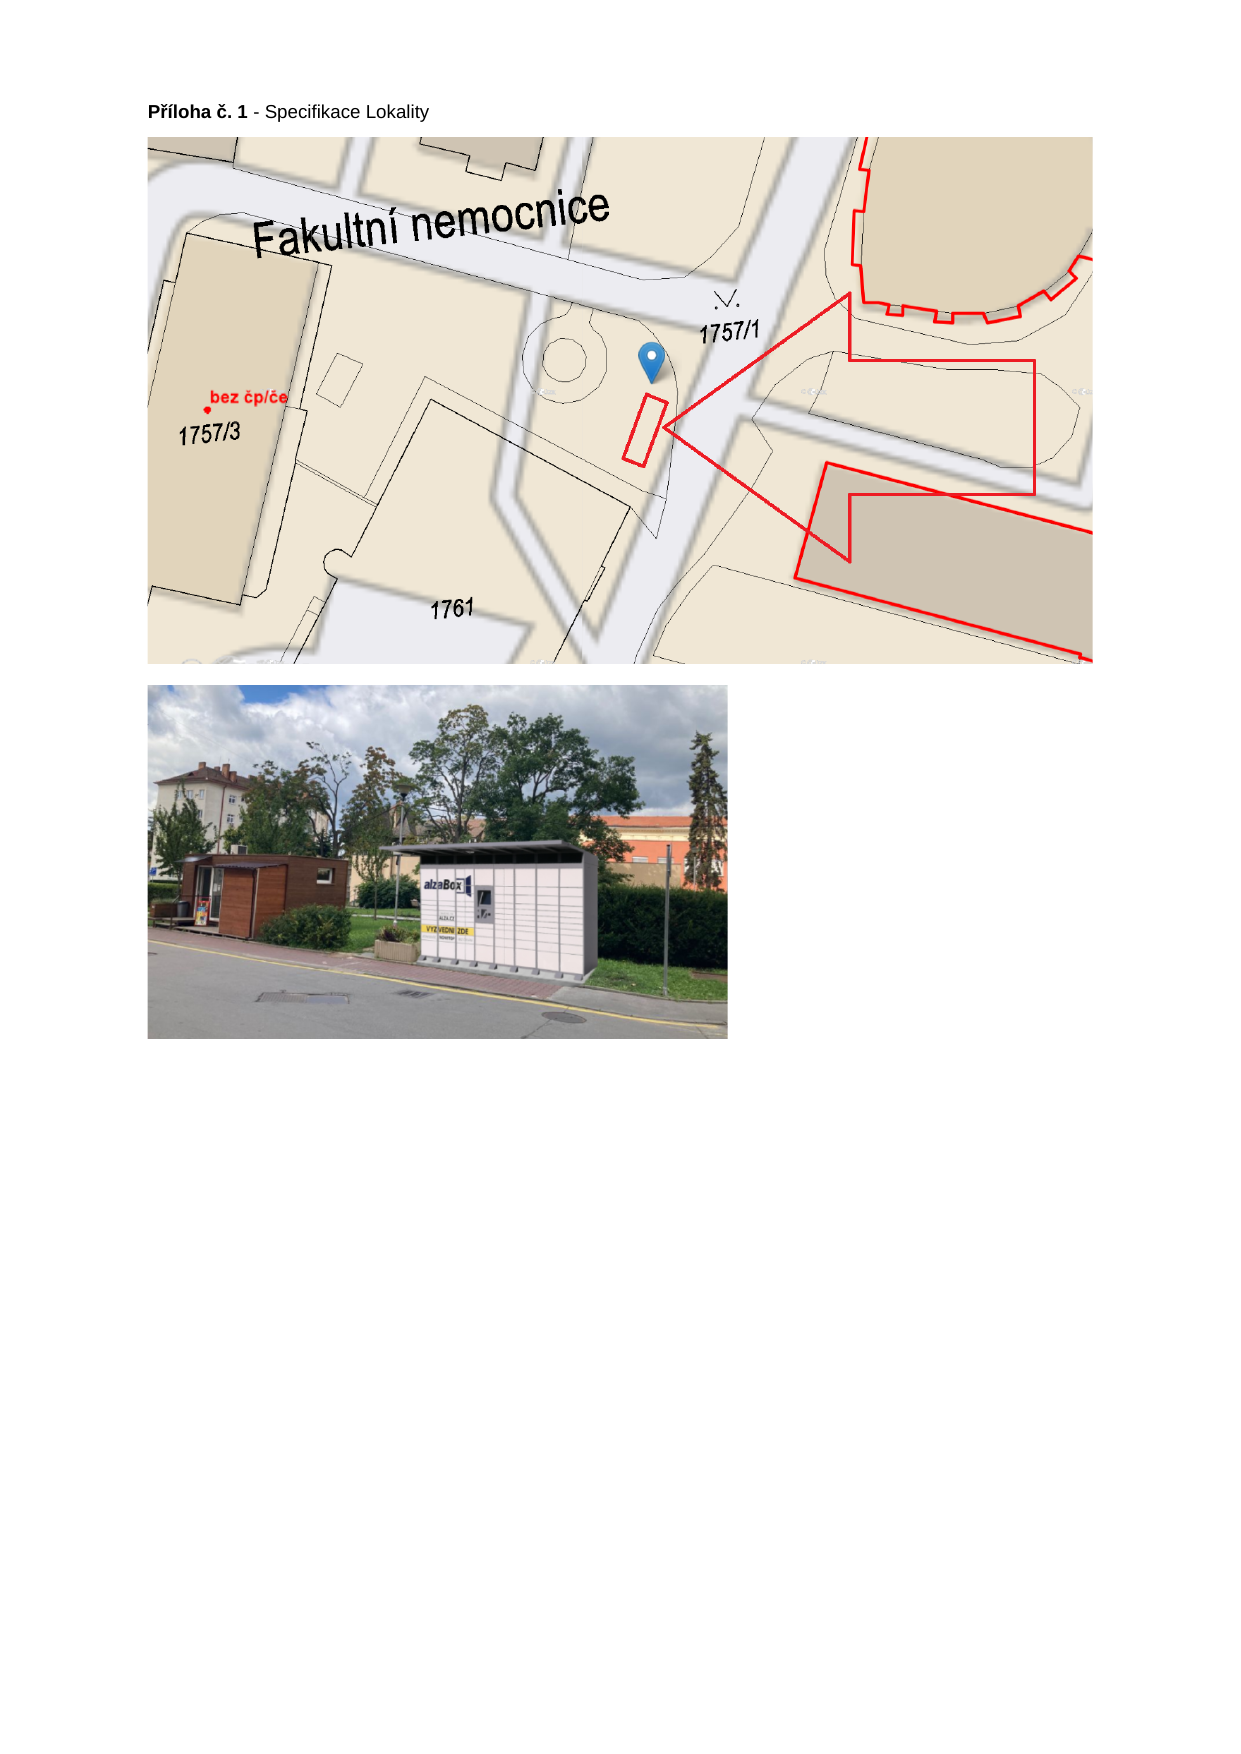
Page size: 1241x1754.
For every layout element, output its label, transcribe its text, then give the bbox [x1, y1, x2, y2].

text Příloha č. 1 - Specifikace Lokality [148, 95, 1092, 124]
